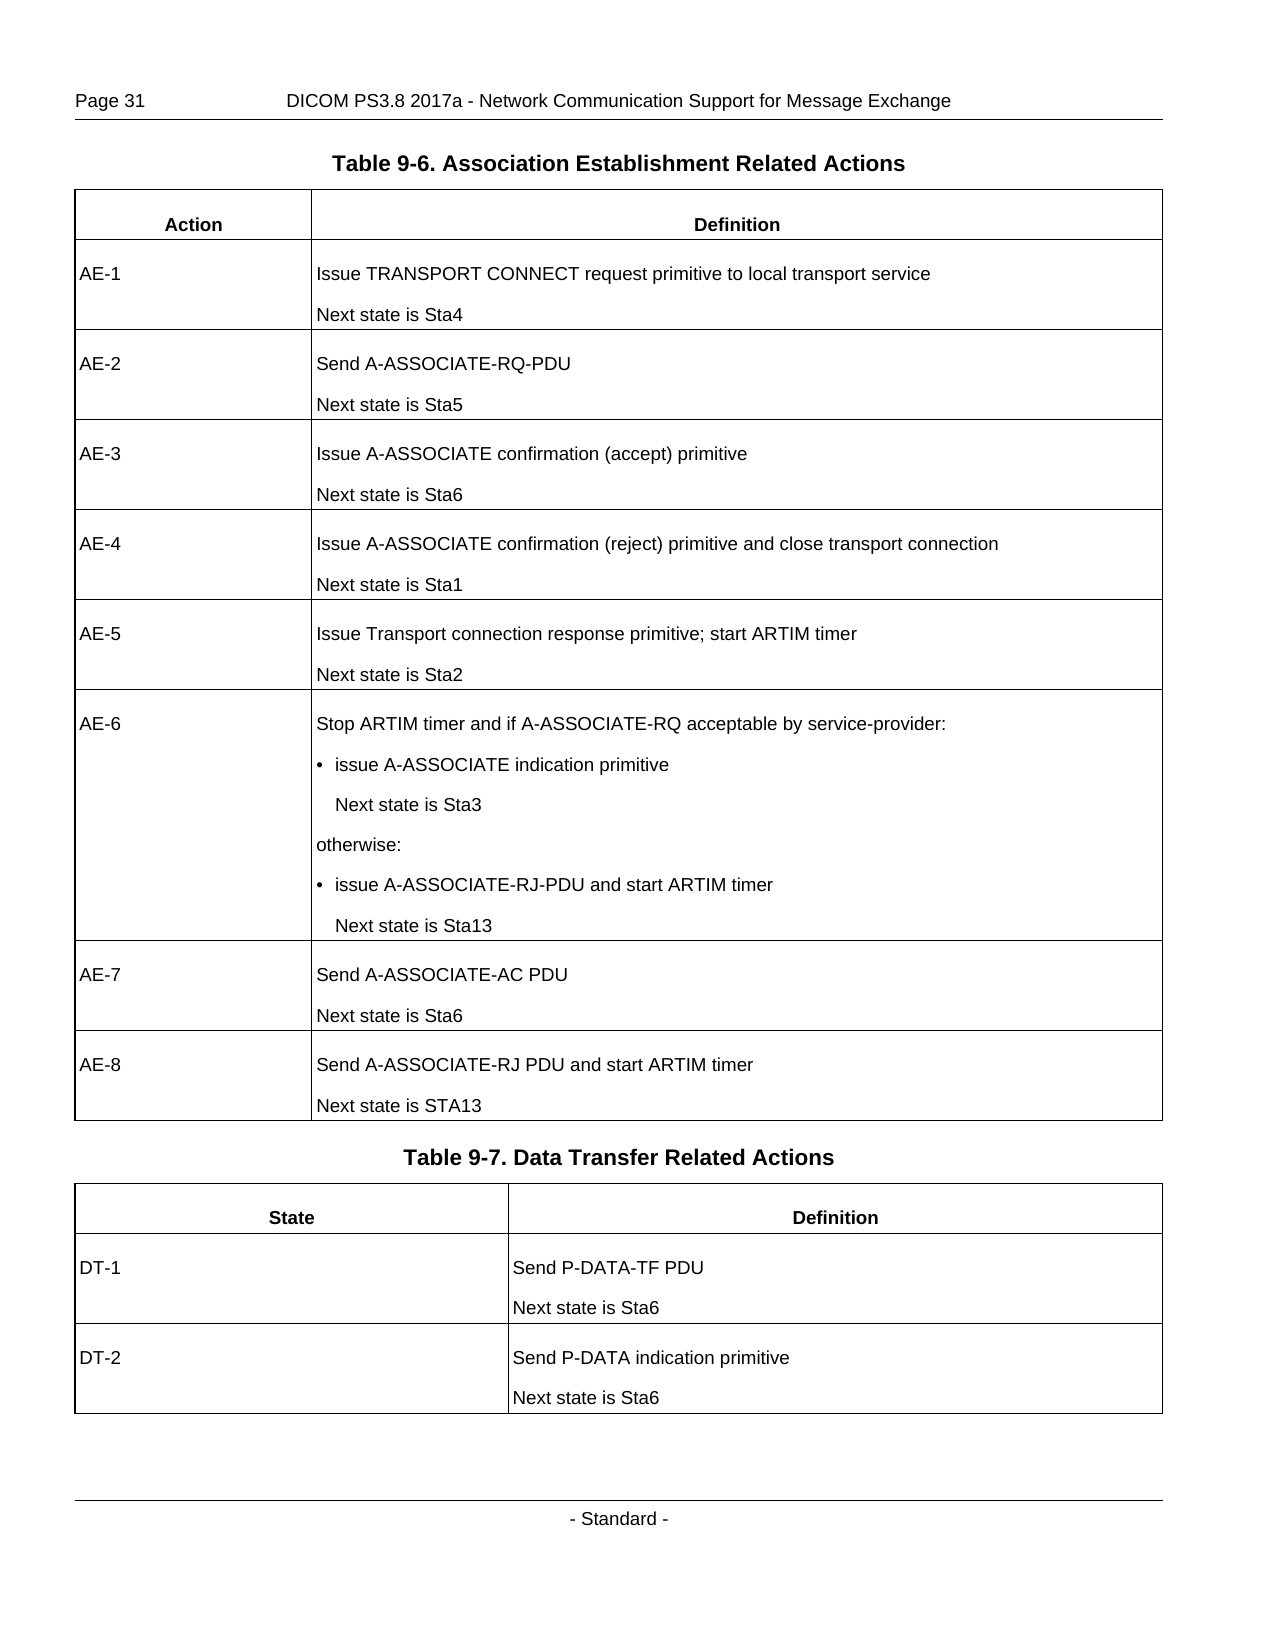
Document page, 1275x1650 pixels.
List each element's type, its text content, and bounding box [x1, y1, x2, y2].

table_cell AE-8 [76, 1031, 311, 1120]
table_cell Issue A-ASSOCIATE confirmation (accept) primitive Next state is Sta6 [312, 420, 1162, 509]
text Table 9-6. Association Establishment Related Actions [75, 150, 1162, 176]
table_cell Stop ARTIM timer and if A-ASSOCIATE-RQ acceptable by service-provider: issue A-ASSOCIATE indication primitive Next state is Sta3 otherwise: issue A-ASSOCIATE-RJ-PDU and start ARTIM timer Next state is Sta13 [312, 690, 1162, 940]
table_cell DT-1 [76, 1234, 508, 1323]
table_cell Send A-ASSOCIATE-RJ PDU and start ARTIM timer Next state is STA13 [312, 1031, 1162, 1120]
table_cell Issue A-ASSOCIATE confirmation (reject) primitive and close transport connection Next state is Sta1 [312, 510, 1162, 599]
table_cell Send P-DATA indication primitive Next state is Sta6 [509, 1324, 1162, 1413]
table_cell Send P-DATA-TF PDU Next state is Sta6 [509, 1234, 1162, 1323]
table_cell AE-4 [76, 510, 311, 599]
table_header Action [76, 190, 311, 239]
table_cell AE-2 [76, 330, 311, 419]
table_cell Issue TRANSPORT CONNECT request primitive to local transport service Next state is Sta4 [312, 240, 1162, 329]
table_cell AE-5 [76, 600, 311, 689]
table_header Definition [509, 1184, 1162, 1233]
table_cell AE-1 [76, 240, 311, 329]
table_cell Send A-ASSOCIATE-RQ-PDU Next state is Sta5 [312, 330, 1162, 419]
table_cell DT-2 [76, 1324, 508, 1413]
table_cell AE-3 [76, 420, 311, 509]
text Table 9-7. Data Transfer Related Actions [75, 1144, 1162, 1170]
table_cell Issue Transport connection response primitive; start ARTIM timer Next state is Sta2 [312, 600, 1162, 689]
table_cell AE-7 [76, 941, 311, 1030]
table_cell AE-6 [76, 690, 311, 940]
table_header Definition [312, 190, 1162, 239]
table_cell Send A-ASSOCIATE-AC PDU Next state is Sta6 [312, 941, 1162, 1030]
table_header State [76, 1184, 508, 1233]
